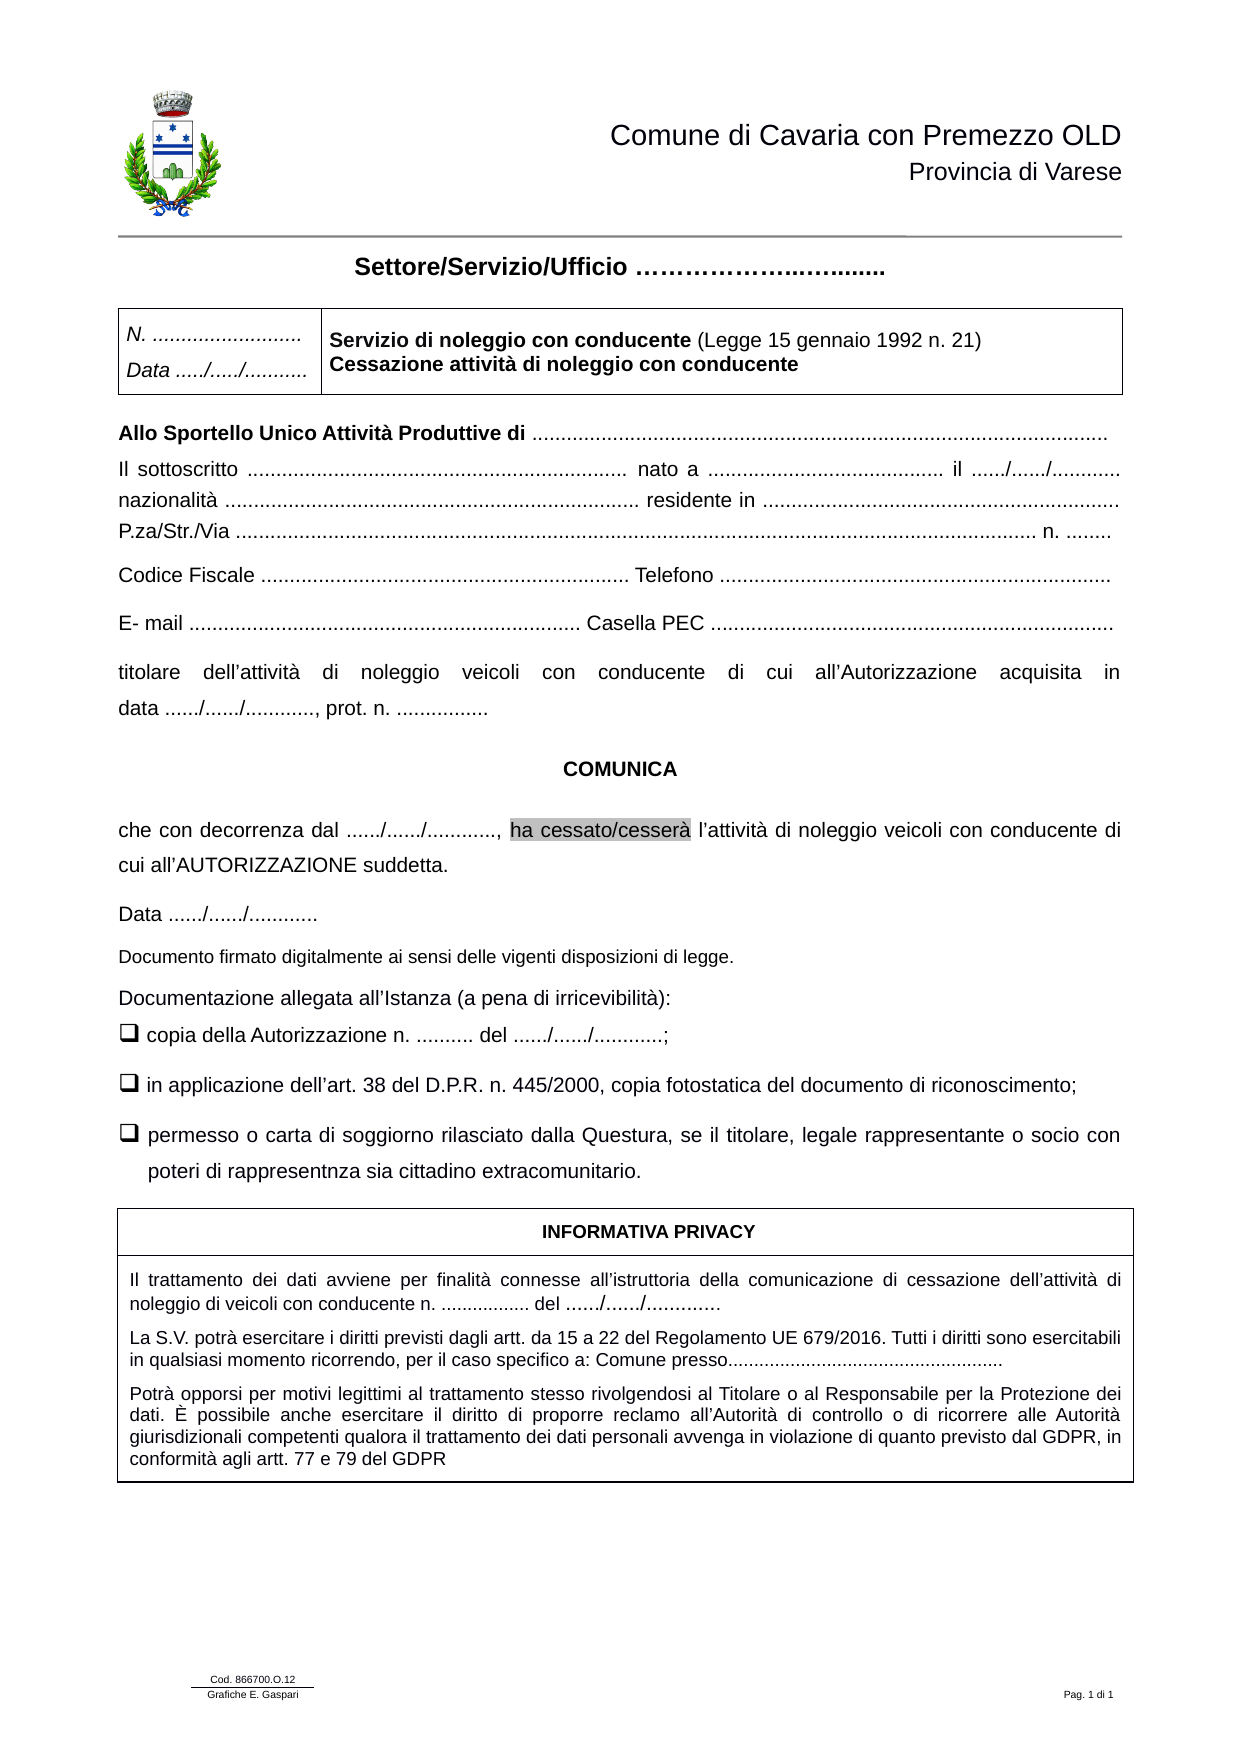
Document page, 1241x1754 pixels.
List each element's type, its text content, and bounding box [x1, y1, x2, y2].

subtitle  permesso o carta di soggiorno rilasciato dalla Questura, se il titolare, legale rappresentante o socio con poteri di rappresentnza sia cittadino extracomunitario. [118, 1122, 1122, 1183]
table_header Servizio di noleggio con conducente (Legge 15 gennaio 1992 n. 21) Cessazione attività di noleggio con conducente [322, 309, 1122, 394]
text E- mail .................................................................... Casella PEC ...................................................................... [118, 611, 1122, 635]
text Comune di Cavaria con Premezzo OLD [224, 118, 1122, 152]
table_header INFORMATIVA PRIVACY [118, 1209, 1133, 1255]
text Provincia di Varese [224, 157, 1122, 185]
text Allo Sportello Unico Attività Produttive di .................................................................................................... [118, 420, 1122, 444]
text Settore/Servizio/Ufficio ………………...…........ [118, 252, 1122, 281]
picture [122, 87, 224, 219]
text Documento firmato digitalmente ai sensi delle vigenti disposizioni di legge. [118, 945, 1122, 967]
subtitle  copia della Autorizzazione n. .......... del ....../....../............; [118, 1022, 1122, 1047]
table_header N. .......................... Data ...../...../........... [119, 309, 321, 394]
text Il sottoscritto .................................................................. nato a ......................................... il ....../....../............ nazionalità ........................................................................ residente in .............................................................. P.za/Str./Via ........................................................................................................................................... n. ........ [118, 457, 1122, 543]
text Documentazione allegata all’Istanza (a pena di irricevibilità): [118, 986, 1122, 1010]
subtitle  in applicazione dell’art. 38 del D.P.R. n. 445/2000, copia fotostatica del documento di riconoscimento; [118, 1072, 1122, 1097]
text titolare dell’attività di noleggio veicoli con conducente di cui all’Autorizzazione acquisita in data ....../....../............, prot. n. ................ [118, 659, 1122, 719]
text COMUNICA [118, 756, 1122, 780]
table_cell Il trattamento dei dati avviene per finalità connesse all’istruttoria della comunicazione di cessazione dell’attività di noleggio di veicoli con conducente n. ................. del ....../....../............. La S.V. potrà esercitare i diritti previsti dagli artt. da 15 a 22 del Regolamento UE 679/2016. Tutti i diritti sono esercitabili in qualsiasi momento ricorrendo, per il caso specifico a: Comune presso..................................................... Potrà opporsi per motivi legittimi al trattamento stesso rivolgendosi al Titolare o al Responsabile per la Protezione dei dati. È possibile anche esercitare il diritto di proporre reclamo all’Autorità di controllo o di ricorrere alle Autorità giurisdizionali competenti qualora il trattamento dei dati personali avvenga in violazione di quanto previsto dal GDPR, in conformità agli artt. 77 e 79 del GDPR [118, 1256, 1133, 1481]
text Data ....../....../............ [118, 902, 1122, 926]
text Codice Fiscale ................................................................ Telefono .................................................................... [118, 563, 1122, 587]
text che con decorrenza dal ....../....../............, ha cessato/cesserà l’attività di noleggio veicoli con conducente di cui all’AUTORIZZAZIONE suddetta. [118, 817, 1122, 877]
